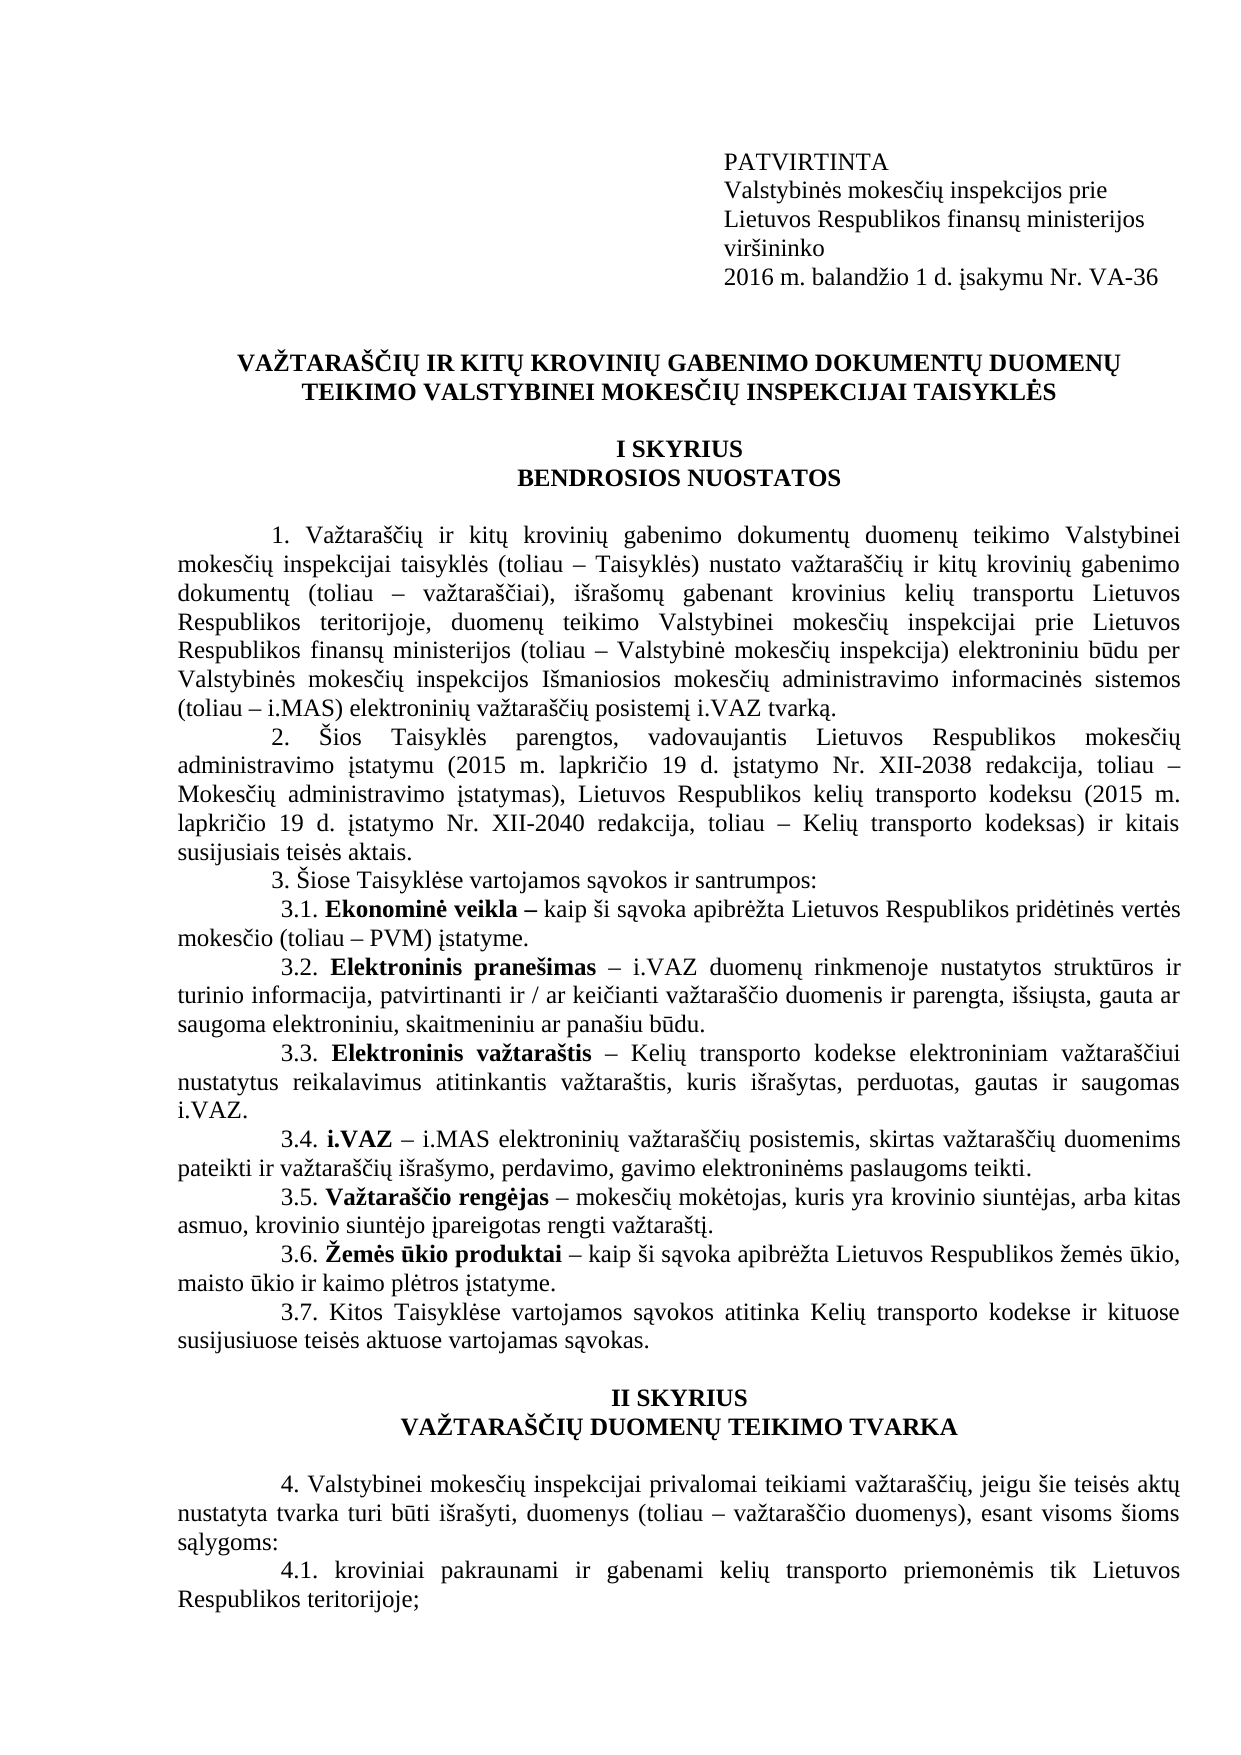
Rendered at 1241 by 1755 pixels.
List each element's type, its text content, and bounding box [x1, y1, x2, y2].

text I SKYRIUS [177, 434, 1181, 463]
text Valstybinės mokesčių inspekcijos prie Lietuvos Respublikos finansų ministerijos viršininko [723, 176, 1181, 262]
text 2. Šios Taisyklės parengtos, vadovaujantis Lietuvos Respublikos mokesčių administravimo įstatymu (2015 m. lapkričio 19 d. įstatymo Nr. XII-2038 redakcija, toliau – Mokesčių administravimo įstatymas), Lietuvos Respublikos kelių transporto kodeksu (2015 m. lapkričio 19 d. įstatymo Nr. XII-2040 redakcija, toliau – Kelių transporto kodeksas) ir kitais susijusiais teisės aktais. [177, 722, 1181, 866]
text II SKYRIUS [177, 1383, 1181, 1412]
text 3.2. Elektroninis pranešimas – i.VAZ duomenų rinkmenoje nustatytos struktūros ir turinio informacija, patvirtinanti ir / ar keičianti važtaraščio duomenis ir parengta, išsiųsta, gauta ar saugoma elektroniniu, skaitmeniniu ar panašiu būdu. [177, 952, 1181, 1038]
text VAŽTARAŠČIŲ DUOMENŲ TEIKIMO TVARKA [177, 1412, 1181, 1441]
text 3.5. Važtaraščio rengėjas – mokesčių mokėtojas, kuris yra krovinio siuntėjas, arba kitas asmuo, krovinio siuntėjo įpareigotas rengti važtaraštį. [177, 1182, 1181, 1239]
text BENDROSIOS NUOSTATOS [177, 463, 1181, 492]
text 3.1. Ekonominė veikla – kaip ši sąvoka apibrėžta Lietuvos Respublikos pridėtinės vertės mokesčio (toliau – PVM) įstatyme. [177, 894, 1181, 952]
text 3.7. Kitos Taisyklėse vartojamos sąvokos atitinka Kelių transporto kodekse ir kituose susijusiuose teisės aktuose vartojamas sąvokas. [177, 1297, 1181, 1354]
text VAŽTARAŠČIŲ IR KITŲ KROVINIŲ GABENIMO DOKUMENTŲ DUOMENŲ TEIKIMO VALSTYBINEI MOKESČIŲ INSPEKCIJAI TAISYKLĖS [177, 348, 1181, 406]
text 3.3. Elektroninis važtaraštis – Kelių transporto kodekse elektroniniam važtaraščiui nustatytus reikalavimus atitinkantis važtaraštis, kuris išrašytas, perduotas, gautas ir saugomas i.VAZ. [177, 1038, 1181, 1124]
text 3. Šiose Taisyklėse vartojamos sąvokos ir santrumpos: [177, 866, 1181, 894]
text 2016 m. balandžio 1 d. įsakymu Nr. VA-36 [723, 262, 1181, 291]
text 3.6. Žemės ūkio produktai – kaip ši sąvoka apibrėžta Lietuvos Respublikos žemės ūkio, maisto ūkio ir kaimo plėtros įstatyme. [177, 1239, 1181, 1297]
text 3.4. i.VAZ – i.MAS elektroninių važtaraščių posistemis, skirtas važtaraščių duomenims pateikti ir važtaraščių išrašymo, perdavimo, gavimo elektroninėms paslaugoms teikti. [177, 1124, 1181, 1182]
text 1. Važtaraščių ir kitų krovinių gabenimo dokumentų duomenų teikimo Valstybinei mokesčių inspekcijai taisyklės (toliau – Taisyklės) nustato važtaraščių ir kitų krovinių gabenimo dokumentų (toliau – važtaraščiai), išrašomų gabenant krovinius kelių transportu Lietuvos Respublikos teritorijoje, duomenų teikimo Valstybinei mokesčių inspekcijai prie Lietuvos Respublikos finansų ministerijos (toliau – Valstybinė mokesčių inspekcija) elektroniniu būdu per Valstybinės mokesčių inspekcijos Išmaniosios mokesčių administravimo informacinės sistemos (toliau – i.MAS) elektroninių važtaraščių posistemį i.VAZ tvarką. [177, 521, 1181, 722]
text 4.1. kroviniai pakraunami ir gabenami kelių transporto priemonėmis tik Lietuvos Respublikos teritorijoje; [177, 1556, 1181, 1613]
text PATVIRTINTA [723, 147, 1181, 176]
text 4. Valstybinei mokesčių inspekcijai privalomai teikiami važtaraščių, jeigu šie teisės aktų nustatyta tvarka turi būti išrašyti, duomenys (toliau – važtaraščio duomenys), esant visoms šioms sąlygoms: [177, 1469, 1181, 1556]
